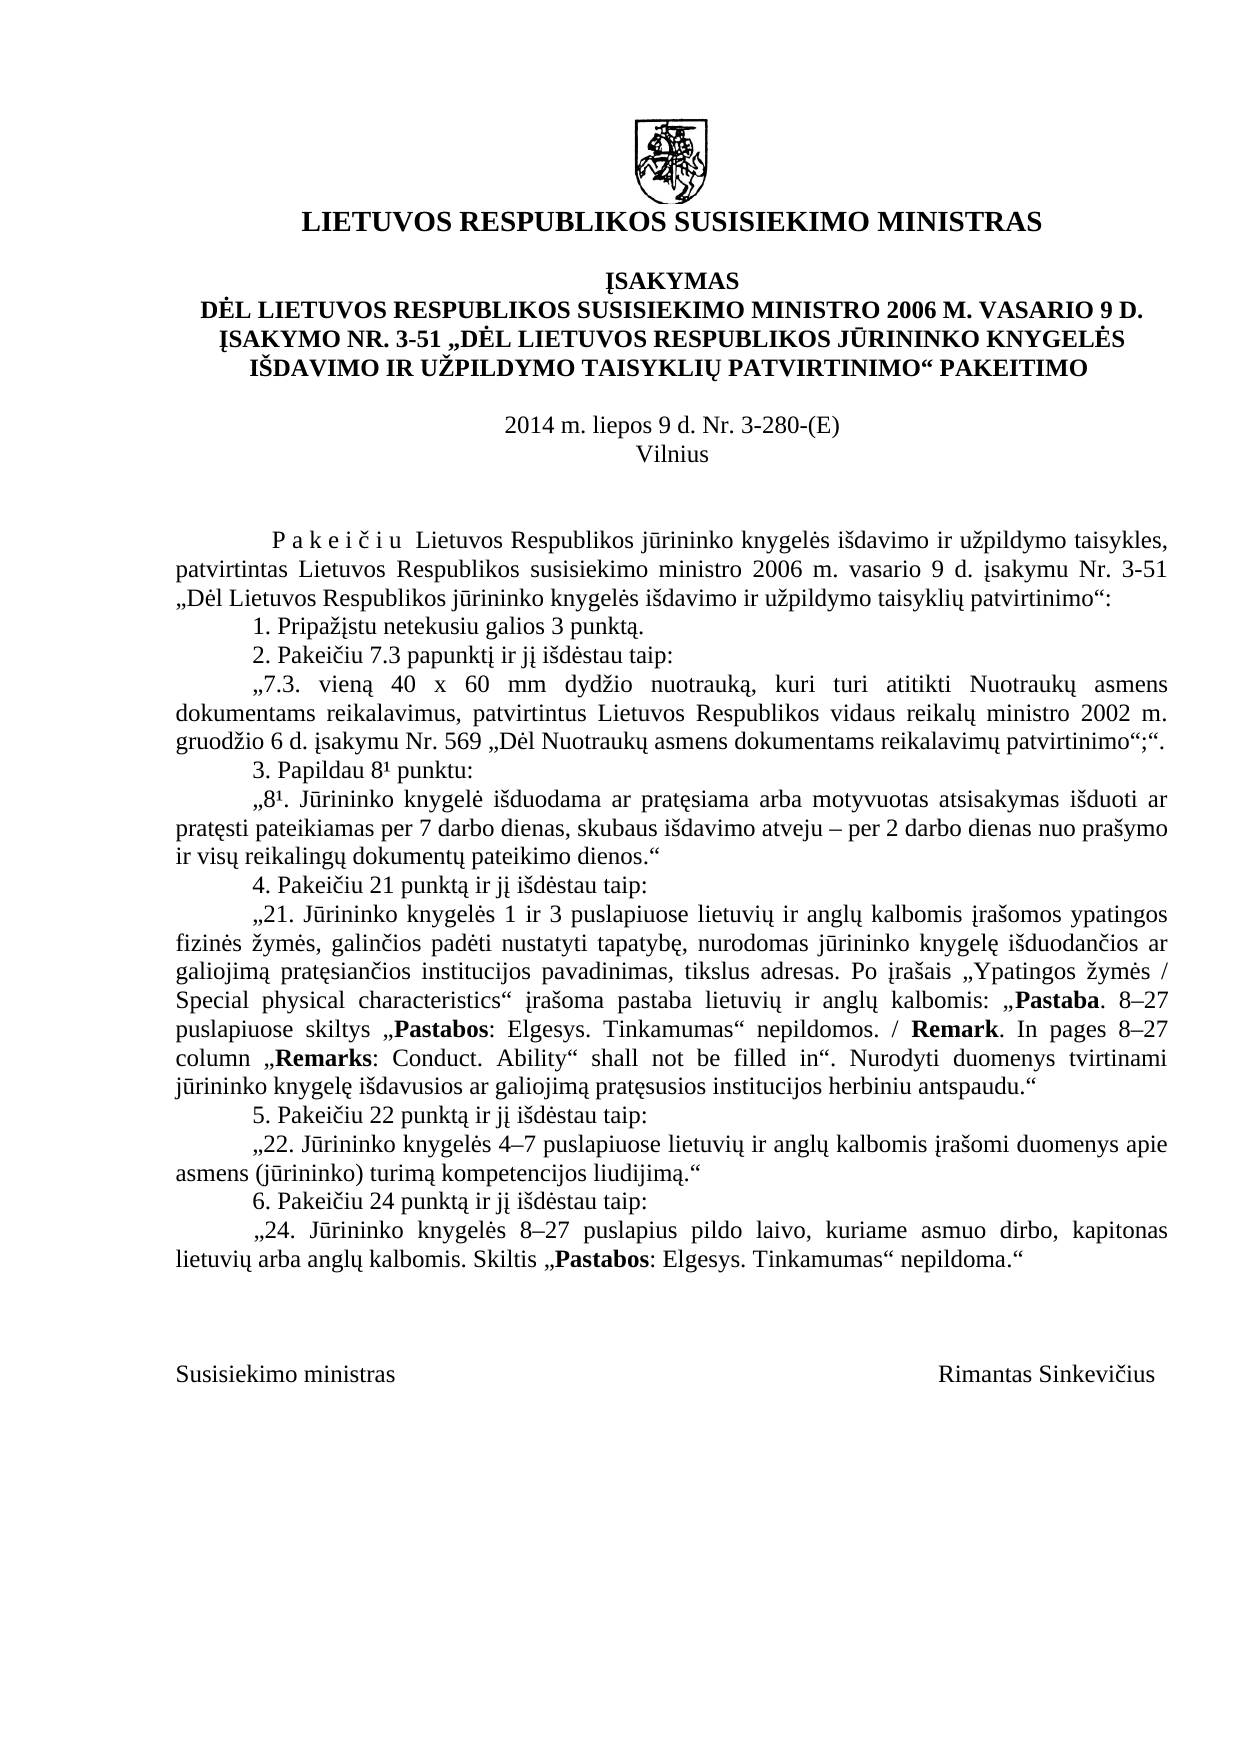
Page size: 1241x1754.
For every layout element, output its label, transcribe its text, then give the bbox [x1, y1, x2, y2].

text 2014 m. liepos 9 d. Nr. 3-280-(E) [175, 410, 1169, 439]
text ĮSAKYMAS [175, 266, 1169, 295]
text DĖL LIETUVOS RESPUBLIKOS SUSISIEKIMO MINISTRO 2006 M. VASARIO 9 D. ĮSAKYMO NR. 3-51 „DĖL LIETUVOS RESPUBLIKOS JŪRININKO KNYGELĖS IŠDAVIMO IR UŽPILDYMO TAISYKLIŲ PATVIRTINIMO“ PAKEITIMO [175, 295, 1169, 381]
text Lietuvos respublikos susisiekimo ministras [175, 204, 1169, 238]
text Vilnius [175, 439, 1169, 468]
text 4. Pakeičiu 21 punktą ir jį išdėstau taip: [252, 870, 1169, 899]
text Pakeičiu Lietuvos Respublikos jūrininko knygelės išdavimo ir užpildymo taisykles, patvirtintas Lietuvos Respublikos susisiekimo ministro 2006 m. vasario 9 d. įsakymu Nr. 3-51 „Dėl Lietuvos Respublikos jūrininko knygelės išdavimo ir užpildymo taisyklių patvirtinimo“: [175, 525, 1169, 611]
text 3. Papildau 8¹ punktu: [252, 755, 1169, 784]
text „24. Jūrininko knygelės 8–27 puslapius pildo laivo, kuriame asmuo dirbo, kapitonas lietuvių arba anglų kalbomis. Skiltis „Pastabos: Elgesys. Tinkamumas“ nepildoma.“ [175, 1215, 1169, 1273]
text „7.3. vieną 40 x 60 mm dydžio nuotrauką, kuri turi atitikti Nuotraukų asmens dokumentams reikalavimus, patvirtintus Lietuvos Respublikos vidaus reikalų ministro 2002 m. gruodžio 6 d. įsakymu Nr. 569 „Dėl Nuotraukų asmens dokumentams reikalavimų patvirtinimo“;“. [175, 669, 1169, 755]
text „21. Jūrininko knygelės 1 ir 3 puslapiuose lietuvių ir anglų kalbomis įrašomos ypatingos fizinės žymės, galinčios padėti nustatyti tapatybę, nurodomas jūrininko knygelę išduodančios ar galiojimą pratęsiančios institucijos pavadinimas, tikslus adresas. Po įrašais „Ypatingos žymės / Special physical characteristics“ įrašoma pastaba lietuvių ir anglų kalbomis: „Pastaba. 8–27 puslapiuose skiltys „Pastabos: Elgesys. Tinkamumas“ nepildomos. / Remark. In pages 8–27 column „Remarks: Conduct. Ability“ shall not be filled in“. Nurodyti duomenys tvirtinami jūrininko knygelę išdavusios ar galiojimą pratęsusios institucijos herbiniu antspaudu.“ [175, 899, 1169, 1100]
text „8¹. Jūrininko knygelė išduodama ar pratęsiama arba motyvuotas atsisakymas išduoti ar pratęsti pateikiamas per 7 darbo dienas, skubaus išdavimo atveju – per 2 darbo dienas nuo prašymo ir visų reikalingų dokumentų pateikimo dienos.“ [175, 784, 1169, 870]
text „22. Jūrininko knygelės 4–7 puslapiuose lietuvių ir anglų kalbomis įrašomi duomenys apie asmens (jūrininko) turimą kompetencijos liudijimą.“ [175, 1129, 1169, 1186]
text 5. Pakeičiu 22 punktą ir jį išdėstau taip: [252, 1100, 1169, 1129]
text 2. Pakeičiu 7.3 papunktį ir jį išdėstau taip: [252, 640, 1169, 669]
text 1. Pripažįstu netekusiu galios 3 punktą. [252, 611, 1169, 640]
text 6. Pakeičiu 24 punktą ir jį išdėstau taip: [252, 1186, 1169, 1215]
text Susisiekimo ministras Rimantas Sinkevičius [175, 1359, 1239, 1388]
